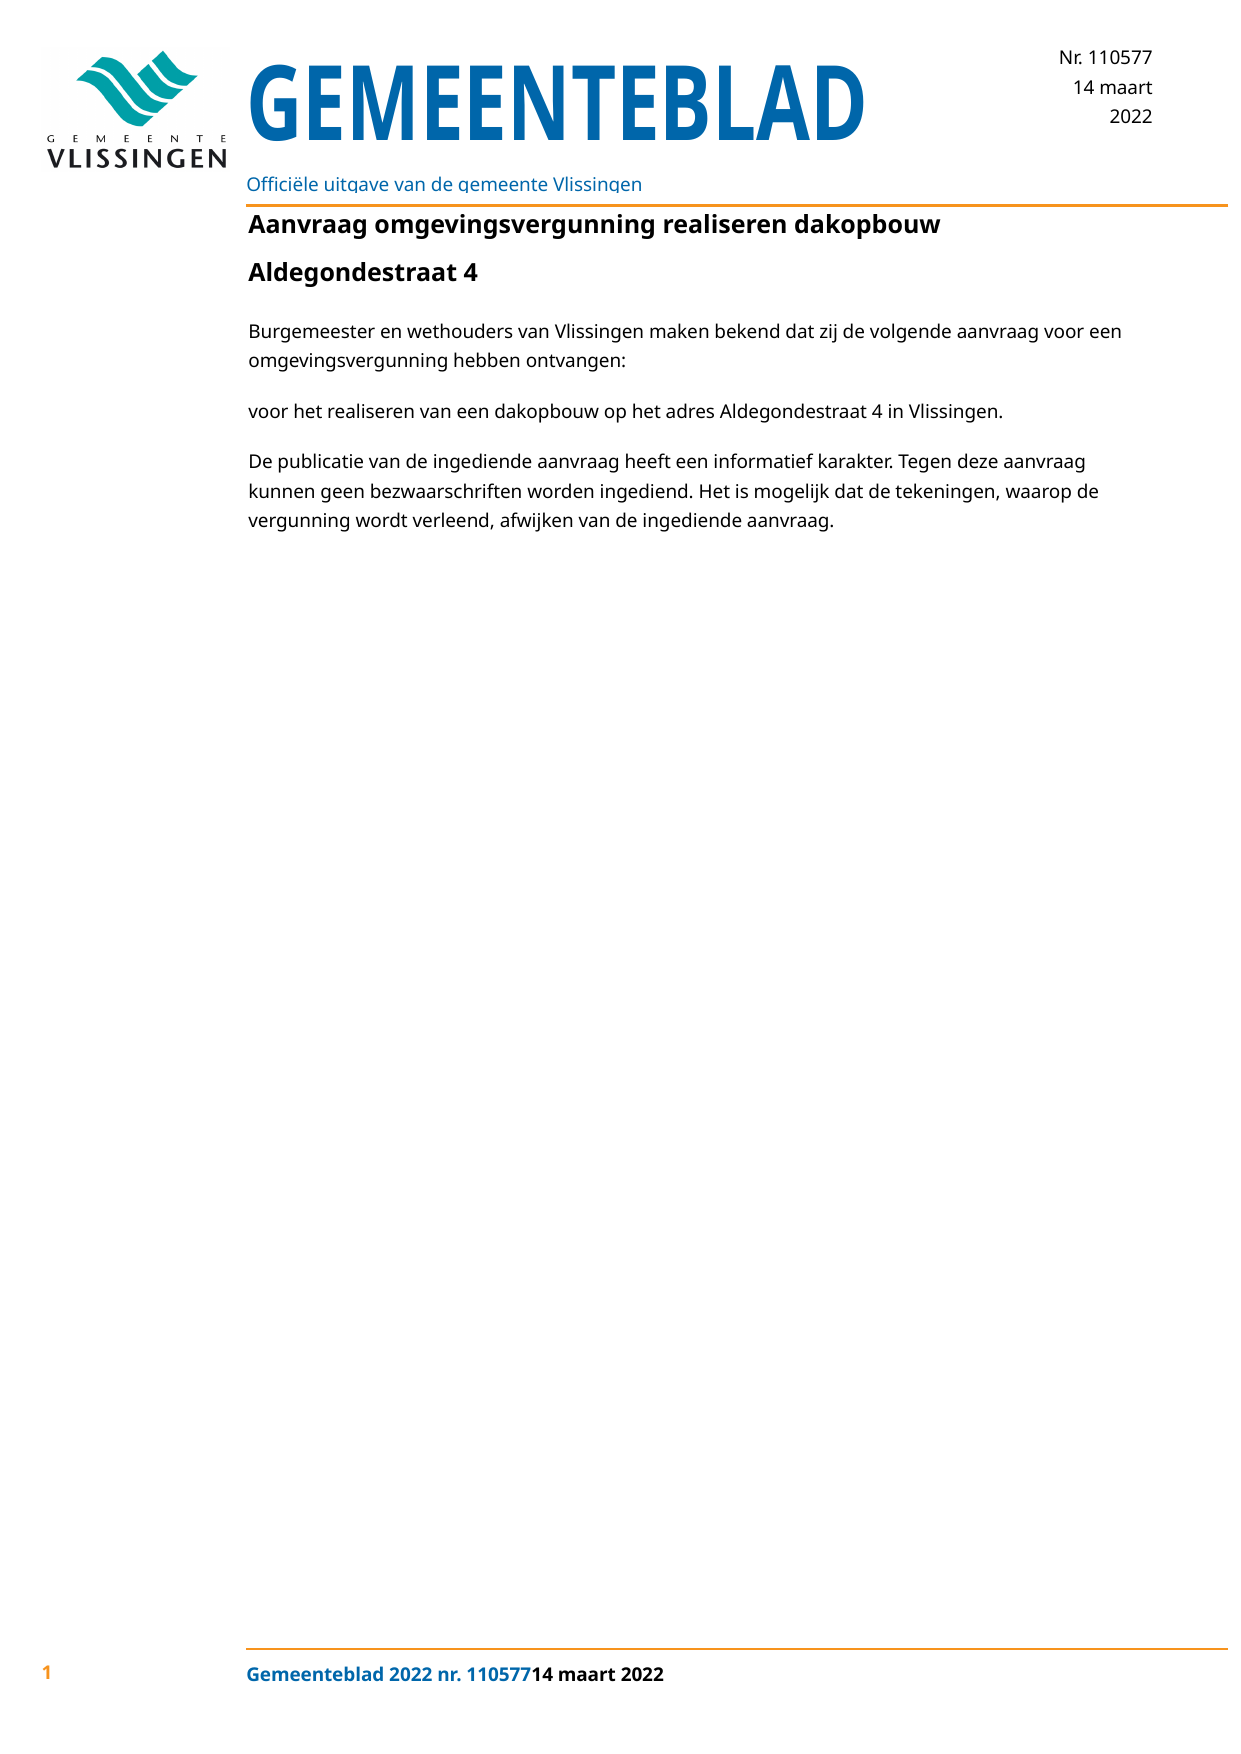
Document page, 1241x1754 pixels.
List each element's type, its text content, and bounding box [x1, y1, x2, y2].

text voor het realiseren van een dakopbouw op het adres Aldegondestraat 4 in Vlissingen. [248, 398, 1152, 424]
text Burgemeester en wethouders van Vlissingen maken bekend dat zij de volgende aanvraag voor een omgevingsvergunning hebben ontvangen: [248, 318, 1152, 373]
text De publicatie van de ingediende aanvraag heeft een informatief karakter. Tegen deze aanvraag kunnen geen bezwaarschriften worden ingediend. Het is mogelijk dat de tekeningen, waarop de vergunning wordt verleend, afwijken van de ingediende aanvraag. [248, 448, 1152, 533]
picture [41, 47, 231, 172]
text Aanvraag omgevingsvergunning realiseren dakopbouw Aldegondestraat 4 [248, 207, 1152, 288]
